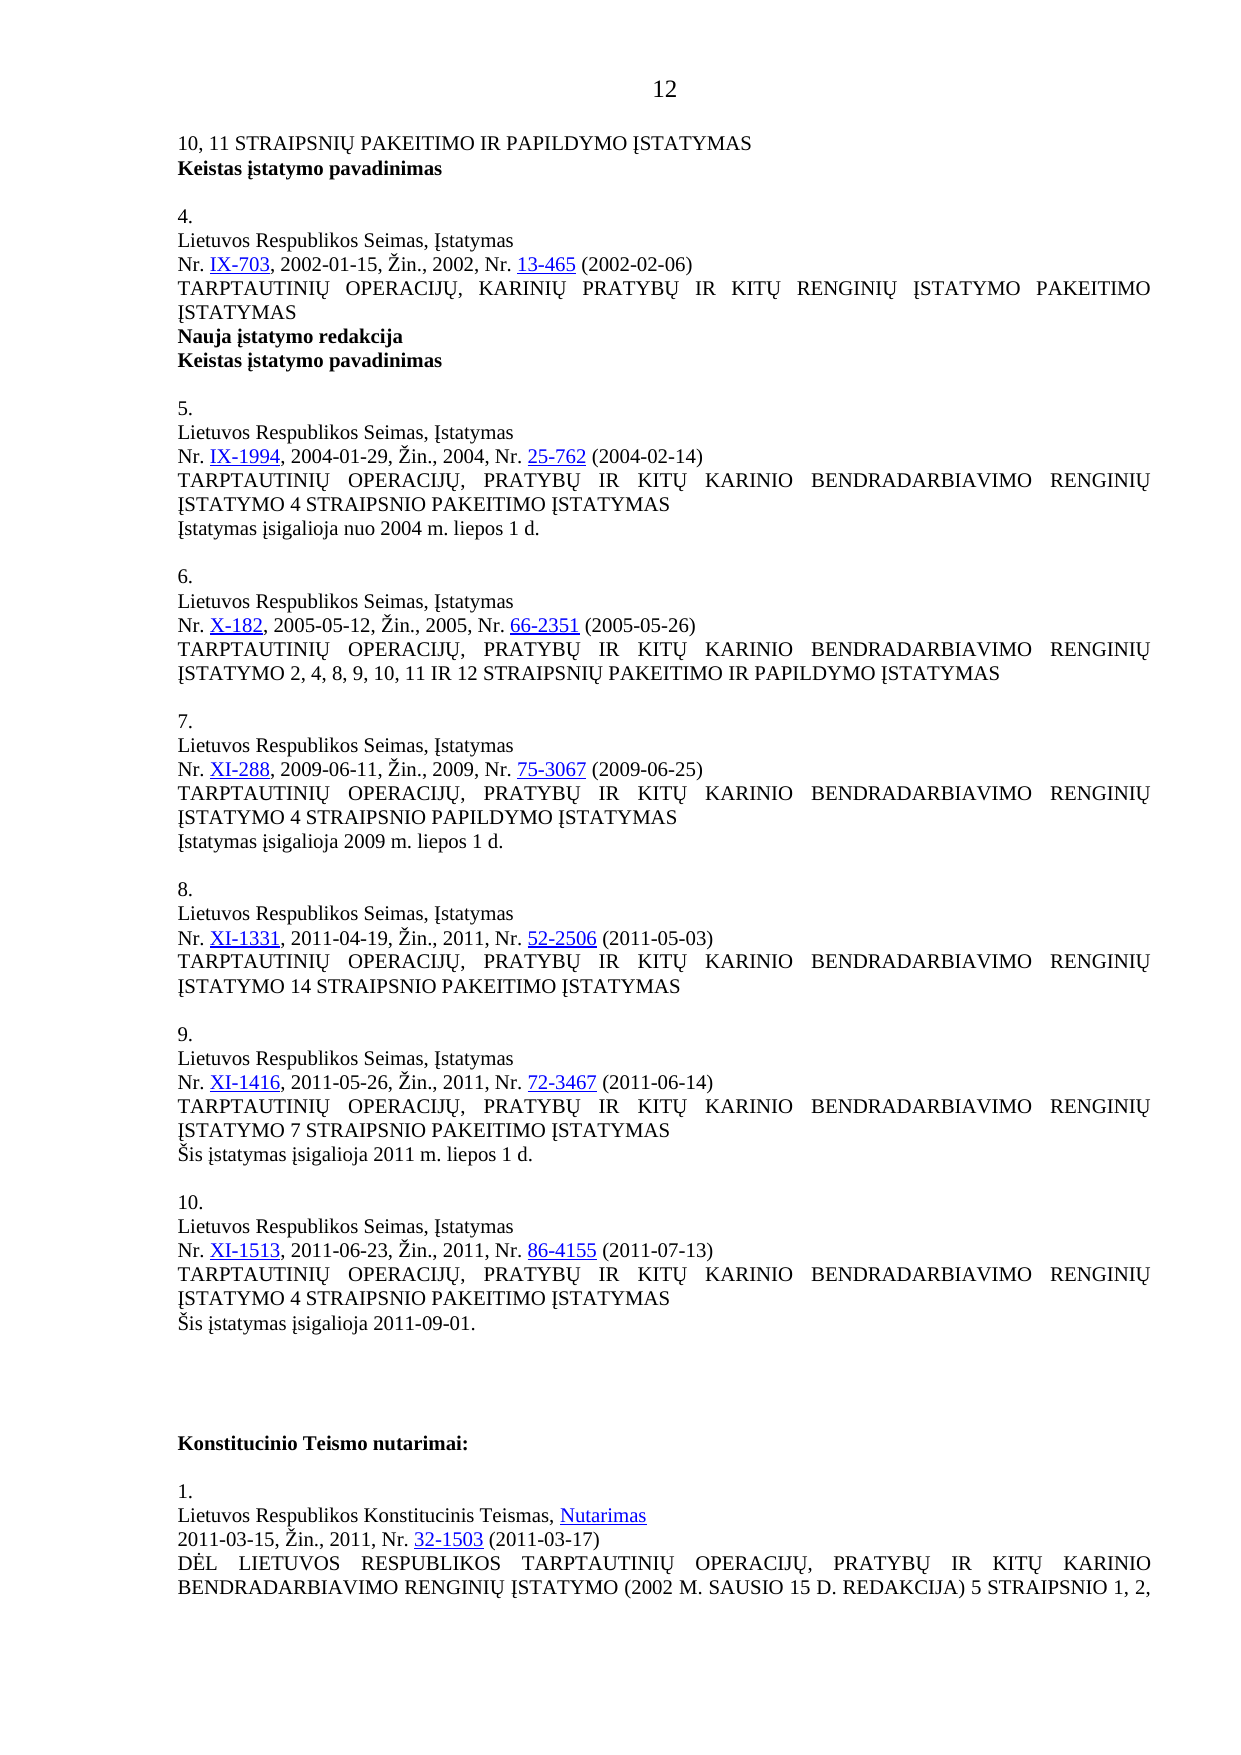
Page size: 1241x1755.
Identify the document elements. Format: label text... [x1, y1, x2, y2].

text Lietuvos Respublikos Konstitucinis Teismas, Nutarimas [177, 1503, 1152, 1527]
text Keistas įstatymo pavadinimas [177, 155, 1152, 179]
text Lietuvos Respublikos Seimas, Įstatymas [177, 901, 1152, 925]
text Nr. XI-1513, 2011-06-23, Žin., 2011, Nr. 86-4155 (2011-07-13) [177, 1238, 1152, 1262]
text TARPTAUTINIŲ OPERACIJŲ, PRATYBŲ IR KITŲ KARINIO BENDRADARBIAVIMO RENGINIŲ ĮSTATYMO 14 STRAIPSNIO PAKEITIMO ĮSTATYMAS [177, 949, 1152, 998]
text TARPTAUTINIŲ OPERACIJŲ, PRATYBŲ IR KITŲ KARINIO BENDRADARBIAVIMO RENGINIŲ ĮSTATYMO 4 STRAIPSNIO PAKEITIMO ĮSTATYMAS [177, 1262, 1152, 1310]
text Lietuvos Respublikos Seimas, Įstatymas [177, 228, 1152, 252]
text TARPTAUTINIŲ OPERACIJŲ, PRATYBŲ IR KITŲ KARINIO BENDRADARBIAVIMO RENGINIŲ ĮSTATYMO 7 STRAIPSNIO PAKEITIMO ĮSTATYMAS [177, 1094, 1152, 1142]
text Įstatymas įsigalioja 2009 m. liepos 1 d. [177, 829, 1152, 853]
text Nr. IX-1994, 2004-01-29, Žin., 2004, Nr. 25-762 (2004-02-14) [177, 444, 1152, 468]
text Lietuvos Respublikos Seimas, Įstatymas [177, 588, 1152, 613]
text Lietuvos Respublikos Seimas, Įstatymas [177, 420, 1152, 444]
text Šis įstatymas įsigalioja 2011 m. liepos 1 d. [177, 1142, 1152, 1166]
text 2011-03-15, Žin., 2011, Nr. 32-1503 (2011-03-17) [177, 1527, 1152, 1551]
text DĖL LIETUVOS RESPUBLIKOS TARPTAUTINIŲ OPERACIJŲ, PRATYBŲ IR KITŲ KARINIO BENDRADARBIAVIMO RENGINIŲ ĮSTATYMO (2002 M. SAUSIO 15 D. REDAKCIJA) 5 STRAIPSNIO 1, 2, [177, 1551, 1152, 1599]
text 1. [177, 1479, 1152, 1503]
text TARPTAUTINIŲ OPERACIJŲ, KARINIŲ PRATYBŲ IR KITŲ RENGINIŲ ĮSTATYMO PAKEITIMO ĮSTATYMAS [177, 276, 1152, 324]
text TARPTAUTINIŲ OPERACIJŲ, PRATYBŲ IR KITŲ KARINIO BENDRADARBIAVIMO RENGINIŲ ĮSTATYMO 4 STRAIPSNIO PAPILDYMO ĮSTATYMAS [177, 781, 1152, 829]
text Nr. X-182, 2005-05-12, Žin., 2005, Nr. 66-2351 (2005-05-26) [177, 613, 1152, 637]
text 7. [177, 709, 1152, 733]
text Keistas įstatymo pavadinimas [177, 348, 1152, 372]
text TARPTAUTINIŲ OPERACIJŲ, PRATYBŲ IR KITŲ KARINIO BENDRADARBIAVIMO RENGINIŲ ĮSTATYMO 2, 4, 8, 9, 10, 11 IR 12 STRAIPSNIŲ PAKEITIMO IR PAPILDYMO ĮSTATYMAS [177, 637, 1152, 685]
text Nr. XI-288, 2009-06-11, Žin., 2009, Nr. 75-3067 (2009-06-25) [177, 757, 1152, 781]
text 8. [177, 877, 1152, 901]
text Lietuvos Respublikos Seimas, Įstatymas [177, 1214, 1152, 1238]
text Nauja įstatymo redakcija [177, 324, 1152, 348]
text Lietuvos Respublikos Seimas, Įstatymas [177, 1046, 1152, 1070]
text Konstitucinio Teismo nutarimai: [177, 1431, 1152, 1455]
text 5. [177, 396, 1152, 420]
text Nr. XI-1331, 2011-04-19, Žin., 2011, Nr. 52-2506 (2011-05-03) [177, 925, 1152, 949]
text 9. [177, 1022, 1152, 1046]
text Nr. IX-703, 2002-01-15, Žin., 2002, Nr. 13-465 (2002-02-06) [177, 252, 1152, 276]
text Įstatymas įsigalioja nuo 2004 m. liepos 1 d. [177, 516, 1152, 540]
text 4. [177, 203, 1152, 228]
text 6. [177, 564, 1152, 588]
text TARPTAUTINIŲ OPERACIJŲ, PRATYBŲ IR KITŲ KARINIO BENDRADARBIAVIMO RENGINIŲ ĮSTATYMO 4 STRAIPSNIO PAKEITIMO ĮSTATYMAS [177, 468, 1152, 516]
text Lietuvos Respublikos Seimas, Įstatymas [177, 733, 1152, 757]
text 10, 11 STRAIPSNIŲ PAKEITIMO IR PAPILDYMO ĮSTATYMAS [177, 131, 1152, 155]
text Šis įstatymas įsigalioja 2011-09-01. [177, 1310, 1152, 1334]
text 10. [177, 1190, 1152, 1214]
text Nr. XI-1416, 2011-05-26, Žin., 2011, Nr. 72-3467 (2011-06-14) [177, 1070, 1152, 1094]
